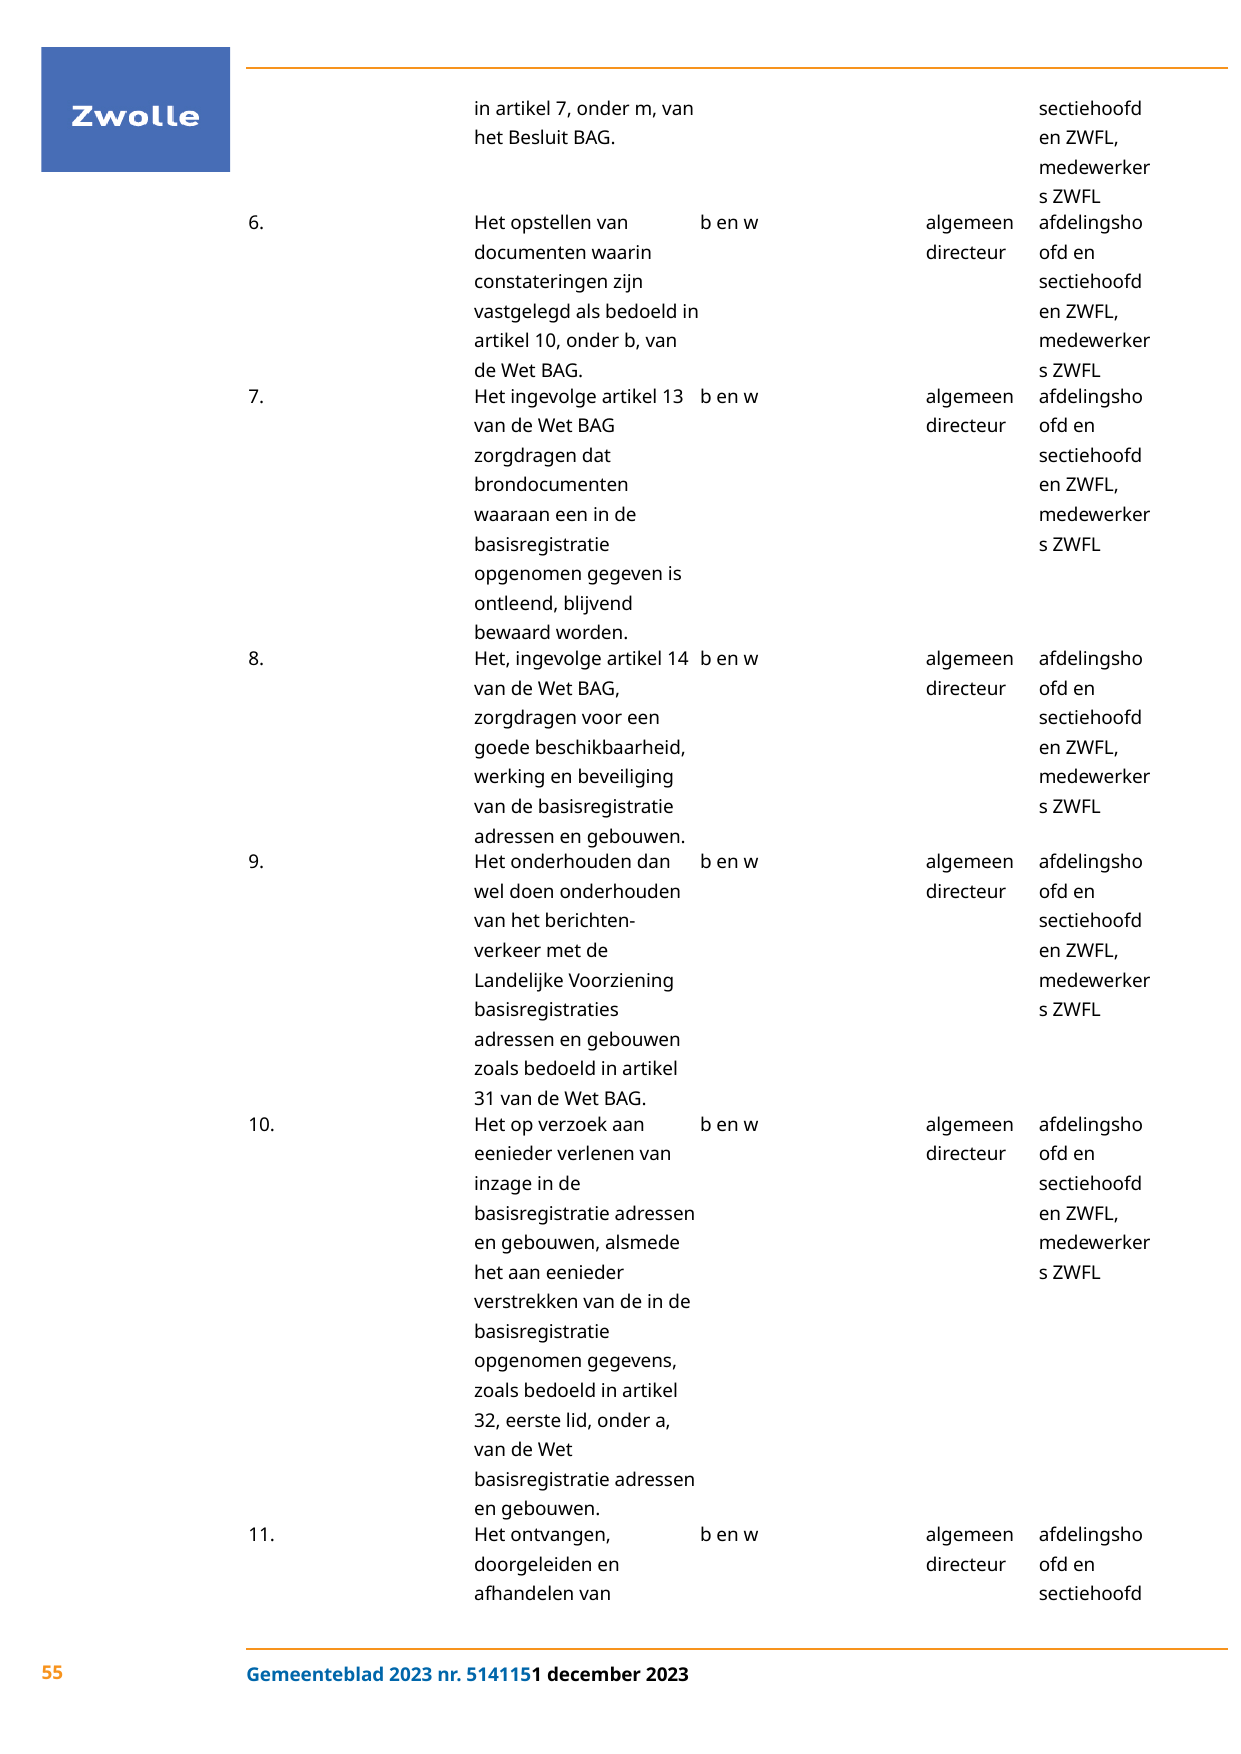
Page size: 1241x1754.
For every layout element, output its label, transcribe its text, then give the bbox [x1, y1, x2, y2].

table_cell algemeen directeur [926, 849, 1038, 1111]
table_cell [248, 95, 474, 209]
table_cell 9. [248, 849, 474, 1111]
table_cell b en w [700, 645, 926, 848]
table_cell in artikel 7, onder m, van het Besluit BAG. [474, 95, 700, 209]
table_cell 11. [248, 1521, 474, 1606]
table_cell b en w [700, 1521, 926, 1606]
table_cell afdelingshoofd en sectiehoofden ZWFL, medewerkers ZWFL [1039, 849, 1152, 1111]
table_cell Het, ingevolge artikel 14 van de Wet BAG, zorgdragen voor een goede beschikbaarheid, werking en beveiliging van de basisregistratie adressen en gebouwen. [474, 645, 700, 848]
table_cell afdelingshoofd en sectiehoofden ZWFL, medewerkers ZWFL [1039, 209, 1152, 383]
table_cell algemeen directeur [926, 383, 1038, 645]
table_cell Het onderhouden dan wel doen onderhouden van het berichten-verkeer met de Landelijke Voorziening basisregistraties adressen en gebouwen zoals bedoeld in artikel 31 van de Wet BAG. [474, 849, 700, 1111]
table_cell b en w [700, 383, 926, 645]
table_cell afdelingshoofd en sectiehoofden ZWFL, medewerkers ZWFL [1039, 645, 1152, 848]
table_cell [926, 95, 1038, 209]
table_cell afdelingshoofd en sectiehoofden ZWFL, medewerkers ZWFL [1039, 1111, 1152, 1521]
table_cell 10. [248, 1111, 474, 1521]
table_cell afdelingshoofd en sectiehoofden ZWFL, medewerkers ZWFL [1039, 383, 1152, 645]
picture [41, 47, 231, 172]
table_cell b en w [700, 1111, 926, 1521]
table_cell algemeen directeur [926, 1521, 1038, 1606]
table_cell 7. [248, 383, 474, 645]
table_cell algemeen directeur [926, 209, 1038, 383]
table_cell [700, 95, 926, 209]
table_cell Het opstellen van documenten waarin constateringen zijn vastgelegd als bedoeld in artikel 10, onder b, van de Wet BAG. [474, 209, 700, 383]
table_cell b en w [700, 849, 926, 1111]
table_cell Het op verzoek aan eenieder verlenen van inzage in de basisregistratie adressen en gebouwen, alsmede het aan eenieder verstrekken van de in de basisregistratie opgenomen gegevens, zoals bedoeld in artikel 32, eerste lid, onder a, van de Wet basisregistratie adressen en gebouwen. [474, 1111, 700, 1521]
table_cell algemeen directeur [926, 645, 1038, 848]
table_cell 6. [248, 209, 474, 383]
table_cell Het ingevolge artikel 13 van de Wet BAG zorgdragen dat brondocumenten waaraan een in de basisregistratie opgenomen gegeven is ontleend, blijvend bewaard worden. [474, 383, 700, 645]
table_cell 8. [248, 645, 474, 848]
table_cell sectiehoofden ZWFL, medewerkers ZWFL [1039, 95, 1152, 209]
table_cell b en w [700, 209, 926, 383]
table_cell algemeen directeur [926, 1111, 1038, 1521]
table_cell Het ontvangen, doorgeleiden en afhandelen van [474, 1521, 700, 1606]
table_cell afdelingshoofd en sectiehoofd [1039, 1521, 1152, 1606]
